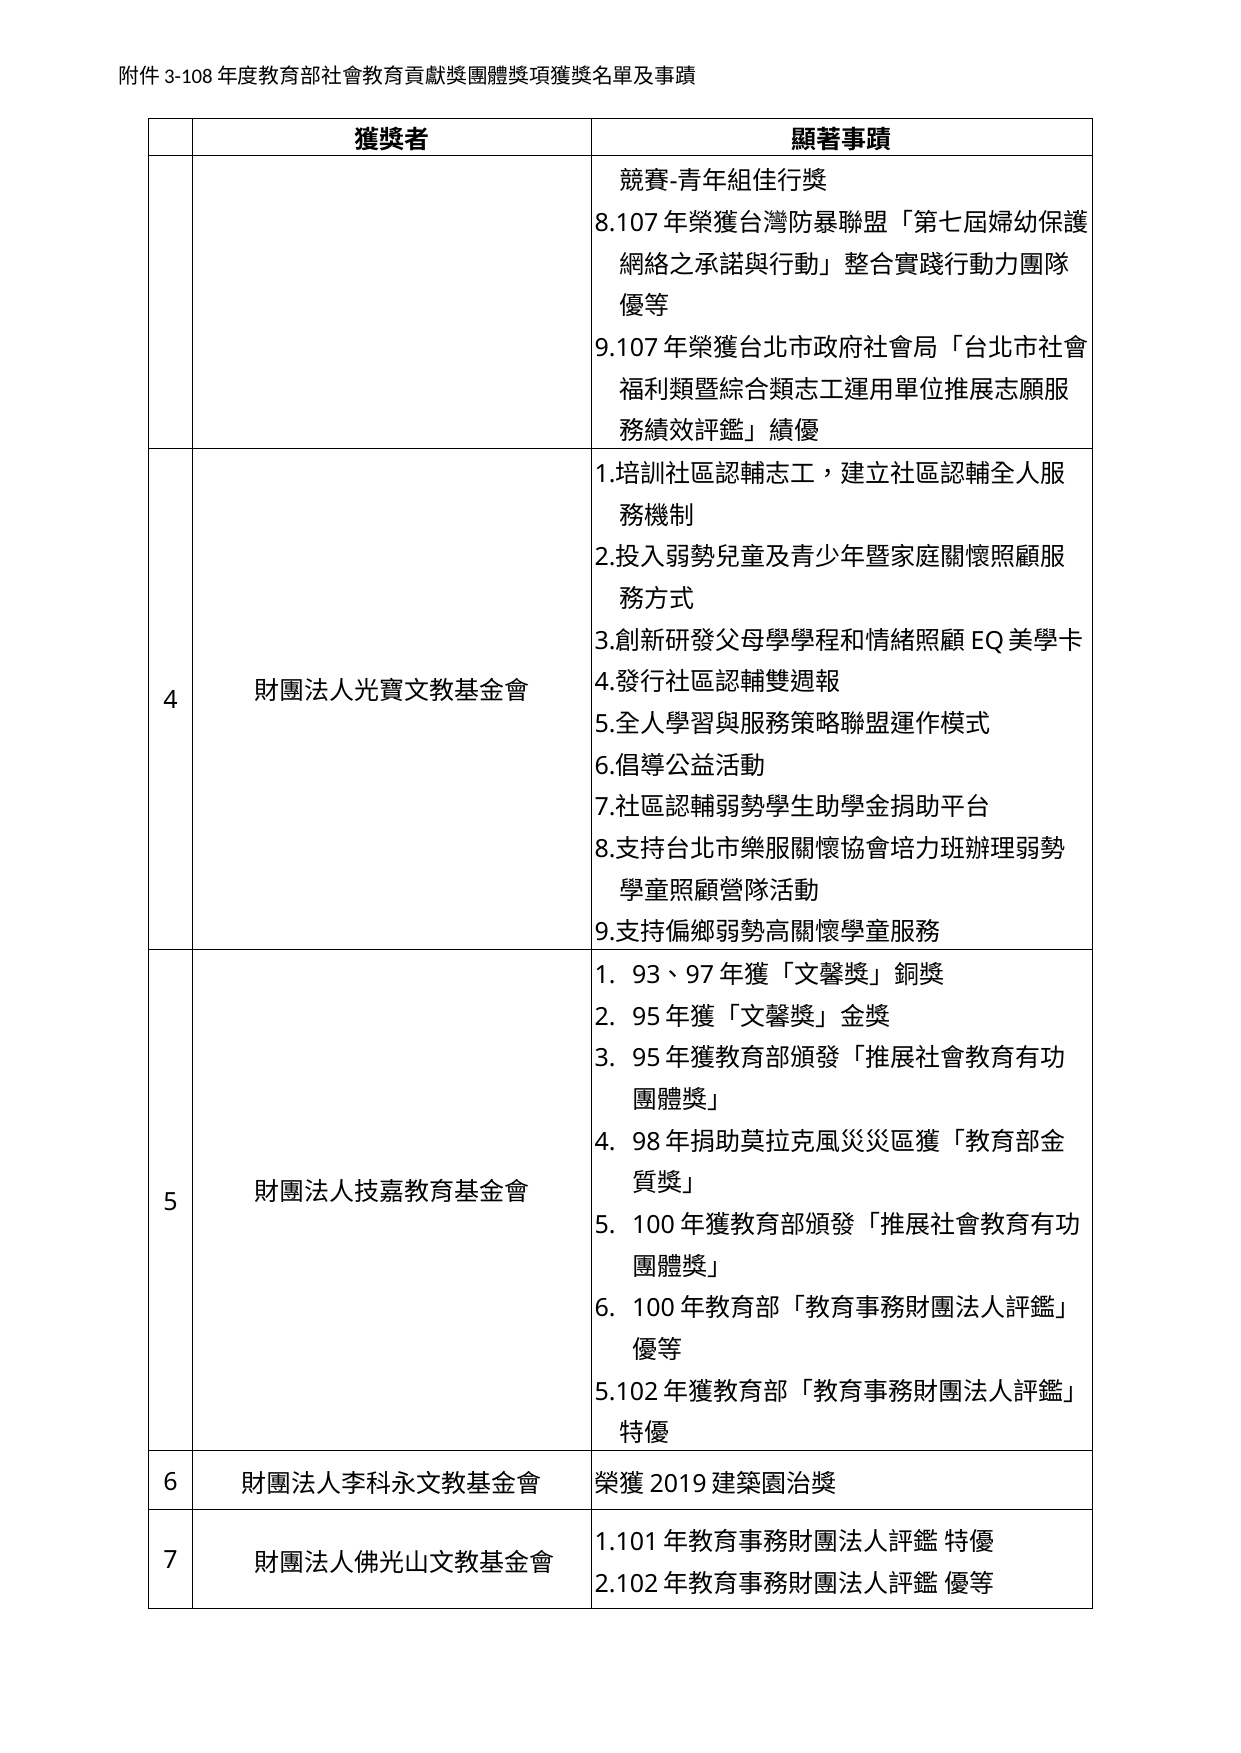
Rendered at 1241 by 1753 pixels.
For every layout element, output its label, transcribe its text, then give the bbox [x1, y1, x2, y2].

table_header 顯著事蹟 [592, 119, 1092, 155]
table_cell 7 [149, 1510, 192, 1607]
table_cell [149, 156, 192, 448]
table_cell 榮獲2019建築園治獎 [592, 1451, 1092, 1509]
table_cell 財團法人技嘉教育基金會 [193, 950, 591, 1450]
table_cell 93、97年獲「文馨獎」銅獎 95年獲「文馨獎」金獎 95年獲教育部頒發「推展社會教育有功團體獎」 98年捐助莫拉克風災災區獲「教育部金質獎」 100年獲教育部頒發「推展社會教育有功團體獎」 100年教育部「教育事務財團法人評鑑」優等 5.102年獲教育部「教育事務財團法人評鑑」特優 [592, 950, 1092, 1450]
table_header [149, 119, 192, 155]
table_cell 財團法人佛光山文教基金會 [193, 1510, 591, 1607]
table_cell 財團法人李科永文教基金會 [193, 1451, 591, 1509]
table_header 獲獎者 [193, 119, 591, 155]
table_cell 1.101年教育事務財團法人評鑑 特優 2.102年教育事務財團法人評鑑 優等 [592, 1510, 1092, 1607]
table_cell 競賽-青年組佳行獎 8.107年榮獲台灣防暴聯盟「第七屆婦幼保護網絡之承諾與行動」整合實踐行動力團隊優等 9.107年榮獲台北市政府社會局「台北市社會福利類暨綜合類志工運用單位推展志願服務績效評鑑」績優 [592, 156, 1092, 448]
table_cell 6 [149, 1451, 192, 1509]
table_cell 5 [149, 950, 192, 1450]
table_cell 財團法人光寶文教基金會 [193, 449, 591, 949]
table_cell [193, 156, 591, 448]
table_cell 4 [149, 449, 192, 949]
table_cell 1.培訓社區認輔志工，建立社區認輔全人服務機制 2.投入弱勢兒童及青少年暨家庭關懷照顧服務方式 3.創新研發父母學學程和情緒照顧EQ美學卡 4.發行社區認輔雙週報 5.全人學習與服務策略聯盟運作模式 6.倡導公益活動 7.社區認輔弱勢學生助學金捐助平台 8.支持台北市樂服關懷協會培力班辦理弱勢學童照顧營隊活動 9.支持偏鄉弱勢高關懷學童服務 [592, 449, 1092, 949]
